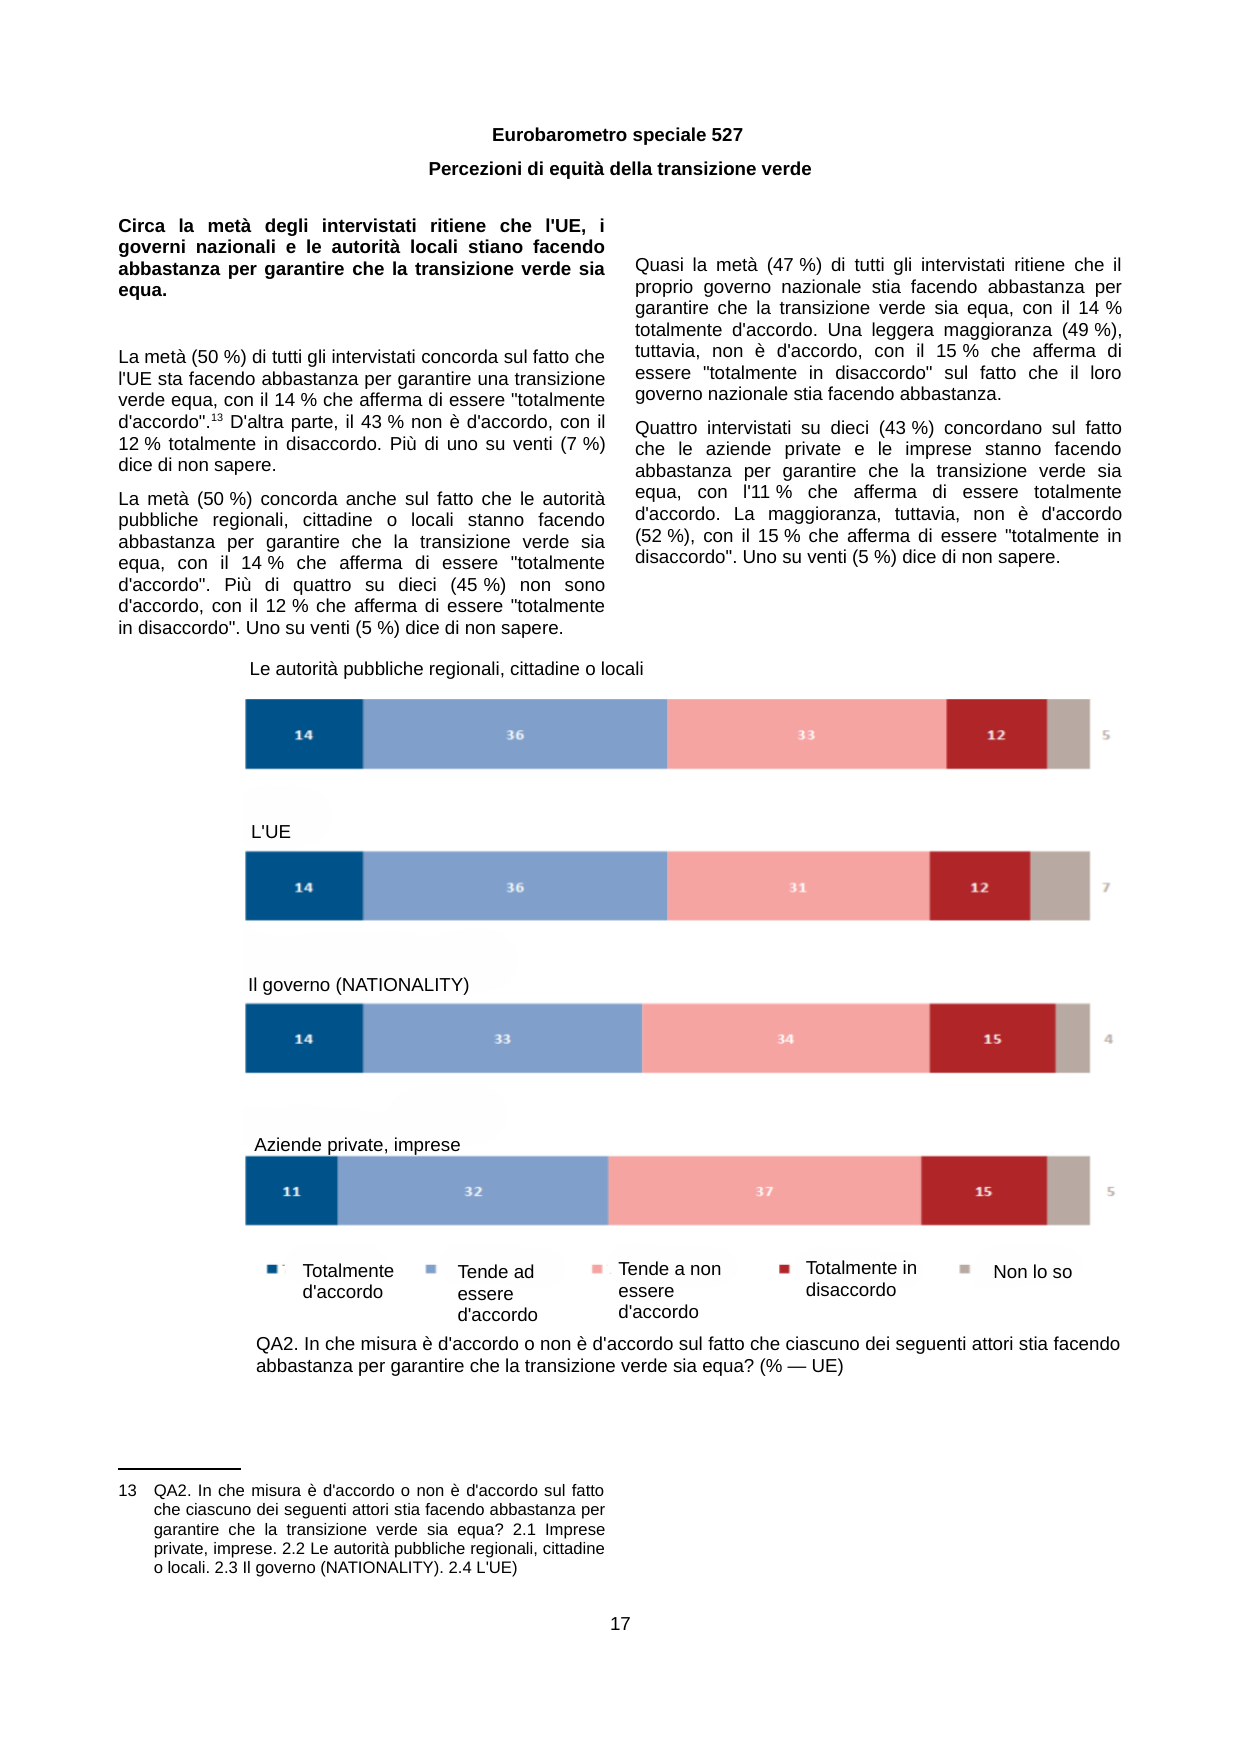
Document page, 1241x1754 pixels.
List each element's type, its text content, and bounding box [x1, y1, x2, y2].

text QA2. In che misura è d'accordo o non è d'accordo sul fatto che ciascuno dei seguenti attori stia facendo abbastanza per garantire che la transizione verde sia equa? (% — UE) [256, 663, 1121, 695]
picture [243, 695, 1144, 1289]
text Quasi la metà (47 %) di tutti gli intervistati ritiene che il proprio governo nazionale stia facendo abbastanza per garantire che la transizione verde sia equa, con il 14 % totalmente d'accordo. Una leggera maggioranza (49 %), tuttavia, non è d'accordo, con il 15 % che afferma di essere "totalmente in disaccordo" sul fatto che il loro governo nazionale stia facendo abbastanza. [635, 254, 1122, 405]
text QA2. In che misura è d'accordo o non è d'accordo sul fatto che ciascuno dei seguenti attori stia facendo abbastanza per garantire che la transizione verde sia equa? 2.1 Imprese private, imprese. 2.2 Le autorità pubbliche regionali, cittadine o locali. 2.3 Il governo (NATIONALITY). 2.4 L'UE) [118, 1481, 605, 1577]
text Quattro intervistati su dieci (43 %) concordano sul fatto che le aziende private e le imprese stanno facendo abbastanza per garantire che la transizione verde sia equa, con l'11 % che afferma di essere totalmente d'accordo. La maggioranza, tuttavia, non è d'accordo (52 %), con il 15 % che afferma di essere "totalmente in disaccordo". Uno su venti (5 %) dice di non sapere. [635, 417, 1122, 568]
text La metà (50 %) concorda anche sul fatto che le autorità pubbliche regionali, cittadine o locali stanno facendo abbastanza per garantire che la transizione verde sia equa, con il 14 % che afferma di essere "totalmente d'accordo". Più di quattro su dieci (45 %) non sono d'accordo, con il 12 % che afferma di essere "totalmente in disaccordo". Uno su venti (5 %) dice di non sapere. [118, 487, 605, 638]
text [256, 650, 1121, 663]
text QA2. In che misura è d'accordo o non è d'accordo sul fatto che ciascuno dei seguenti attori stia facendo abbastanza per garantire che la transizione verde sia equa? (% — UE) [256, 1289, 1121, 1376]
text La metà (50 %) di tutti gli intervistati concorda sul fatto che l'UE sta facendo abbastanza per garantire una transizione verde equa, con il 14 % che afferma di essere "totalmente d'accordo". D'altra parte, il 43 % non è d'accordo, con il 12 % totalmente in disaccordo. Più di uno su venti (7 %) dice di non sapere. [118, 346, 605, 475]
text Circa la metà degli intervistati ritiene che l'UE, i governi nazionali e le autorità locali stiano facendo abbastanza per garantire che la transizione verde sia equa. [118, 214, 605, 301]
